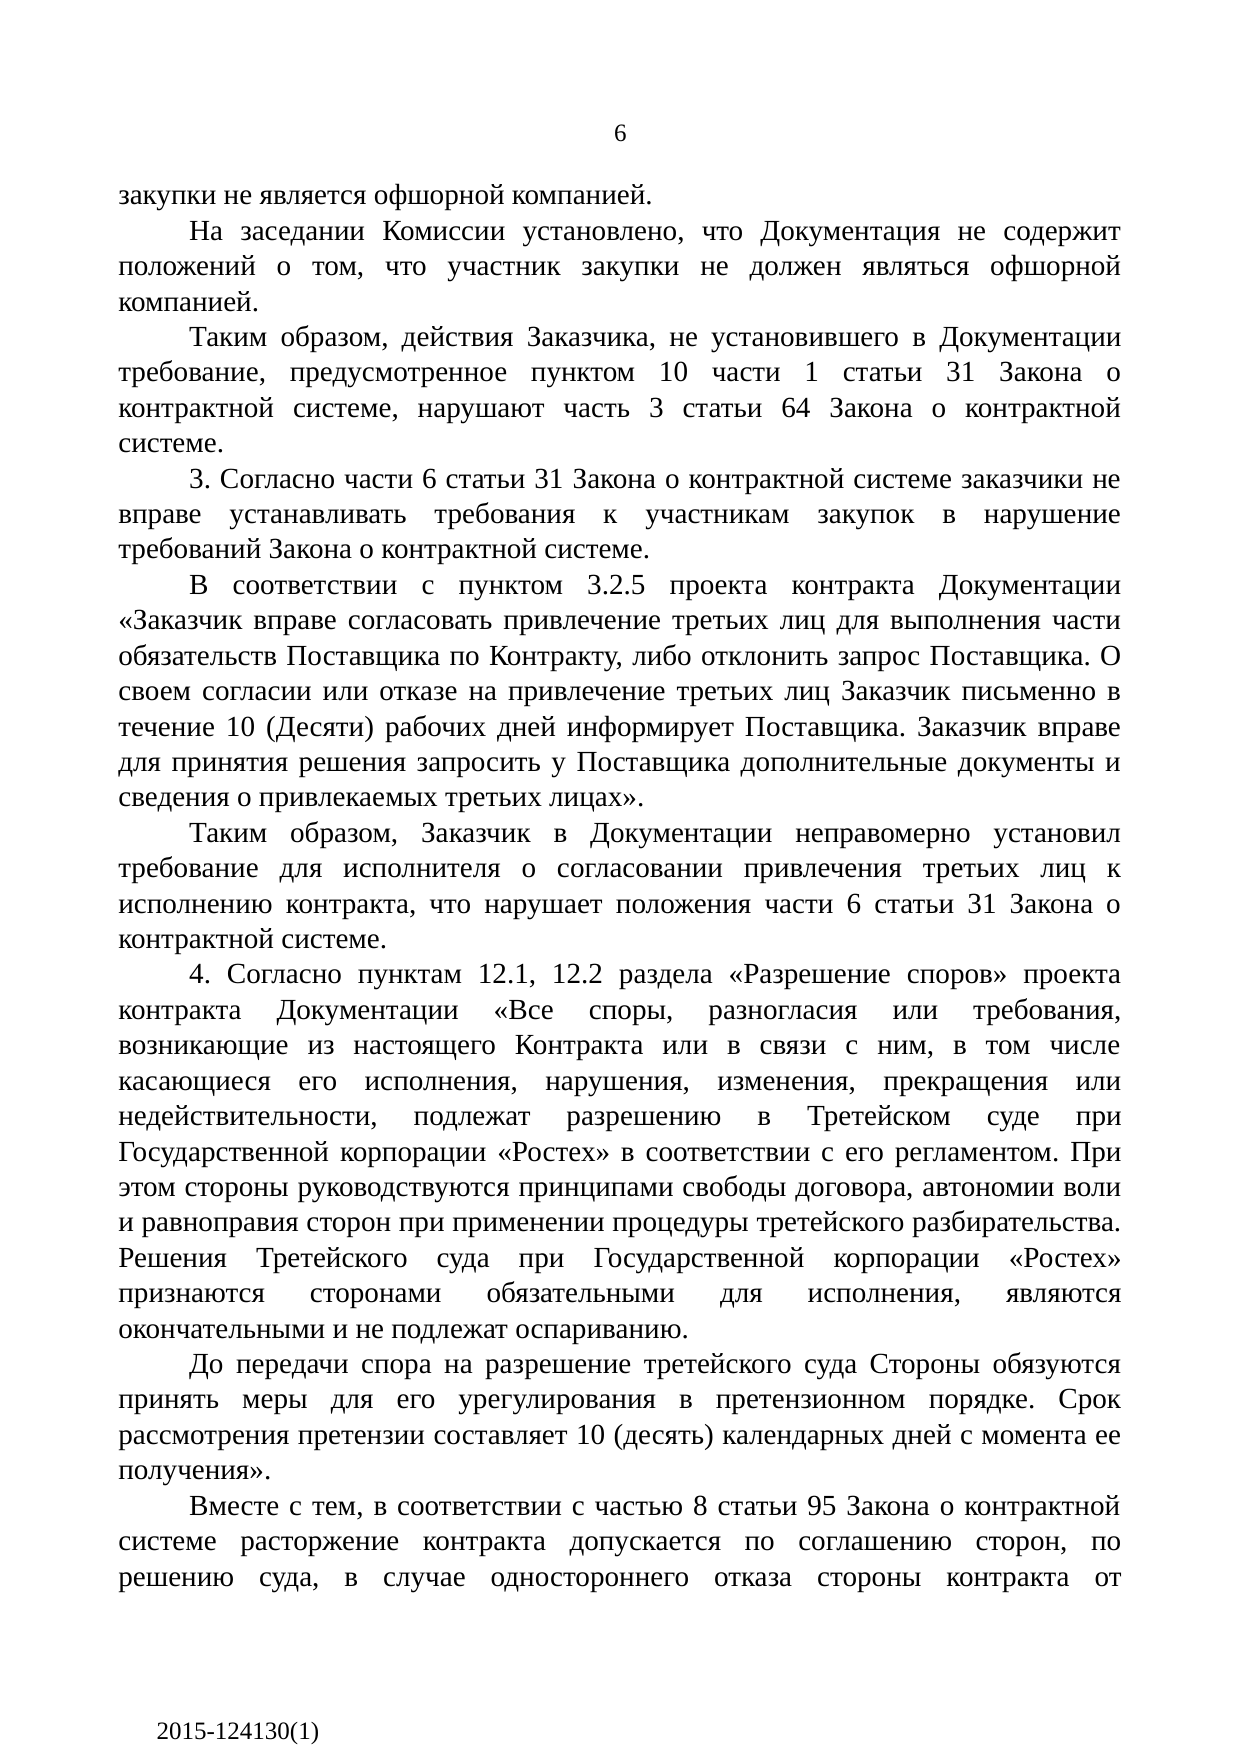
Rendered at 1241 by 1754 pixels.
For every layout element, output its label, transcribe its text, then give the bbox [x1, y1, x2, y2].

text Таким образом, действия Заказчика, не установившего в Документации требование, предусмотренное пунктом 10 части 1 статьи 31 Закона о контрактной системе, нарушают часть 3 статьи 64 Закона о контрактной системе. [118, 318, 1122, 460]
text Таким образом, Заказчик в Документации неправомерно установил требование для исполнителя о согласовании привлечения третьих лиц к исполнению контракта, что нарушает положения части 6 статьи 31 Закона о контрактной системе. [118, 814, 1122, 956]
text 3. Согласно части 6 статьи 31 Закона о контрактной системе заказчики не вправе устанавливать требования к участникам закупок в нарушение требований Закона о контрактной системе. [118, 460, 1122, 566]
text Вместе с тем, в соответствии с частью 8 статьи 95 Закона о контрактной системе расторжение контракта допускается по соглашению сторон, по решению суда, в случае одностороннего отказа стороны контракта от [118, 1487, 1122, 1593]
text До передачи спора на разрешение третейского суда Стороны обязуются принять меры для его урегулирования в претензионном порядке. Срок рассмотрения претензии составляет 10 (десять) календарных дней с момента ее получения». [118, 1345, 1122, 1487]
text 4. Согласно пунктам 12.1, 12.2 раздела «Разрешение споров» проекта контракта Документации «Все споры, разногласия или требования, возникающие из настоящего Контракта или в связи с ним, в том числе касающиеся его исполнения, нарушения, изменения, прекращения или недействительности, подлежат разрешению в Третейском суде при Государственной корпорации «Ростех» в соответствии с его регламентом. При этом стороны руководствуются принципами свободы договора, автономии воли и равноправия сторон при применении процедуры третейского разбирательства. Решения Третейского суда при Государственной корпорации «Ростех» признаются сторонами обязательными для исполнения, являются окончательными и не подлежат оспариванию. [118, 956, 1122, 1345]
text закупки не является офшорной компанией. [118, 176, 1122, 212]
text На заседании Комиссии установлено, что Документация не содержит положений о том, что участник закупки не должен являться офшорной компанией. [118, 212, 1122, 318]
text В соответствии с пунктом 3.2.5 проекта контракта Документации «Заказчик вправе согласовать привлечение третьих лиц для выполнения части обязательств Поставщика по Контракту, либо отклонить запрос Поставщика. О своем согласии или отказе на привлечение третьих лиц Заказчик письменно в течение 10 (Десяти) рабочих дней информирует Поставщика. Заказчик вправе для принятия решения запросить у Поставщика дополнительные документы и сведения о привлекаемых третьих лицах». [118, 566, 1122, 814]
